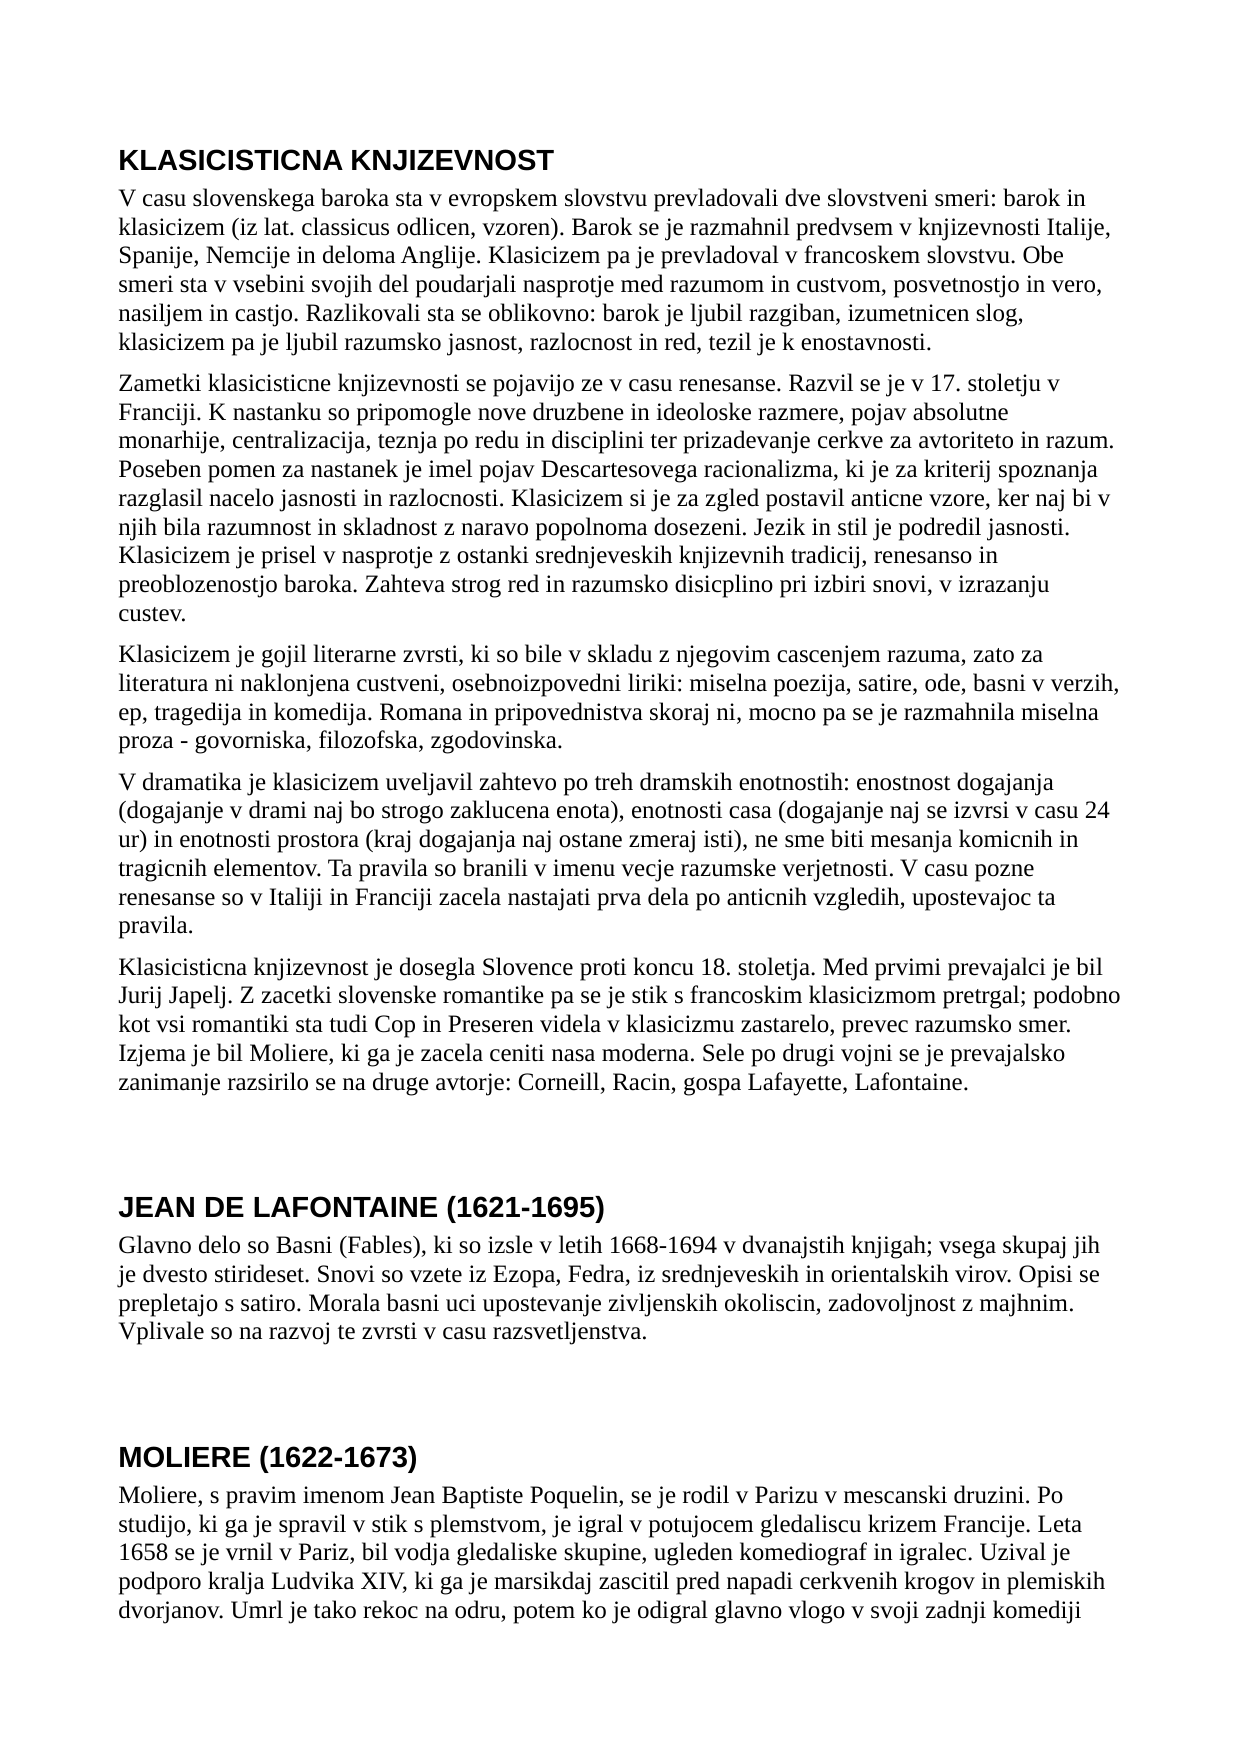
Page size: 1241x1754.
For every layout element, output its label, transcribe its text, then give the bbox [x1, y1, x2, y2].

text V dramatika je klasicizem uveljavil zahtevo po treh dramskih enotnostih: enostnost dogajanja (dogajanje v drami naj bo strogo zaklucena enota), enotnosti casa (dogajanje naj se izvrsi v casu 24 ur) in enotnosti prostora (kraj dogajanja naj ostane zmeraj isti), ne sme biti mesanja komicnih in tragicnih elementov. Ta pravila so branili v imenu vecje razumske verjetnosti. V casu pozne renesanse so v Italiji in Franciji zacela nastajati prva dela po anticnih vzgledih, upostevajoc ta pravila. [118, 767, 1122, 939]
subtitle MOLIERE (1622-1673) [118, 1440, 1122, 1474]
text Moliere, s pravim imenom Jean Baptiste Poquelin, se je rodil v Parizu v mescanski druzini. Po studijo, ki ga je spravil v stik s plemstvom, je igral v potujocem gledaliscu krizem Francije. Leta 1658 se je vrnil v Pariz, bil vodja gledaliske skupine, ugleden komediograf in igralec. Uzival je podporo kralja Ludvika XIV, ki ga je marsikdaj zascitil pred napadi cerkvenih krogov in plemiskih dvorjanov. Umrl je tako rekoc na odru, potem ko je odigral glavno vlogo v svoji zadnji komediji [118, 1480, 1122, 1624]
text Klasicisticna knjizevnost je dosegla Slovence proti koncu 18. stoletja. Med prvimi prevajalci je bil Jurij Japelj. Z zacetki slovenske romantike pa se je stik s francoskim klasicizmom pretrgal; podobno kot vsi romantiki sta tudi Cop in Preseren videla v klasicizmu zastarelo, prevec razumsko smer. Izjema je bil Moliere, ki ga je zacela ceniti nasa moderna. Sele po drugi vojni se je prevajalsko zanimanje razsirilo se na druge avtorje: Corneill, Racin, gospa Lafayette, Lafontaine. [118, 952, 1122, 1095]
text Glavno delo so Basni (Fables), ki so izsle v letih 1668-1694 v dvanajstih knjigah; vsega skupaj jih je dvesto stirideset. Snovi so vzete iz Ezopa, Fedra, iz srednjeveskih in orientalskih virov. Opisi se prepletajo s satiro. Morala basni uci upostevanje zivljenskih okoliscin, zadovoljnost z majhnim. Vplivale so na razvoj te zvrsti v casu razsvetljenstva. [118, 1230, 1122, 1345]
text V casu slovenskega baroka sta v evropskem slovstvu prevladovali dve slovstveni smeri: barok in klasicizem (iz lat. classicus odlicen, vzoren). Barok se je razmahnil predvsem v knjizevnosti Italije, Spanije, Nemcije in deloma Anglije. Klasicizem pa je prevladoval v francoskem slovstvu. Obe smeri sta v vsebini svojih del poudarjali nasprotje med razumom in custvom, posvetnostjo in vero, nasiljem in castjo. Razlikovali sta se oblikovno: barok je ljubil razgiban, izumetnicen slog, klasicizem pa je ljubil razumsko jasnost, razlocnost in red, tezil je k enostavnosti. [118, 183, 1122, 355]
text Zametki klasicisticne knjizevnosti se pojavijo ze v casu renesanse. Razvil se je v 17. stoletju v Franciji. K nastanku so pripomogle nove druzbene in ideoloske razmere, pojav absolutne monarhije, centralizacija, teznja po redu in disciplini ter prizadevanje cerkve za avtoriteto in razum. Poseben pomen za nastanek je imel pojav Descartesovega racionalizma, ki je za kriterij spoznanja razglasil nacelo jasnosti in razlocnosti. Klasicizem si je za zgled postavil anticne vzore, ker naj bi v njih bila razumnost in skladnost z naravo popolnoma dosezeni. Jezik in stil je podredil jasnosti. Klasicizem je prisel v nasprotje z ostanki srednjeveskih knjizevnih tradicij, renesanso in preoblozenostjo baroka. Zahteva strog red in razumsko disicplino pri izbiri snovi, v izrazanju custev. [118, 368, 1122, 627]
subtitle JEAN DE LAFONTAINE (1621-1695) [118, 1190, 1122, 1224]
subtitle KLASICISTICNA KNJIZEVNOST [118, 143, 1122, 177]
text Klasicizem je gojil literarne zvrsti, ki so bile v skladu z njegovim cascenjem razuma, zato za literatura ni naklonjena custveni, osebnoizpovedni liriki: miselna poezija, satire, ode, basni v verzih, ep, tragedija in komedija. Romana in pripovednistva skoraj ni, mocno pa se je razmahnila miselna proza - govorniska, filozofska, zgodovinska. [118, 639, 1122, 754]
